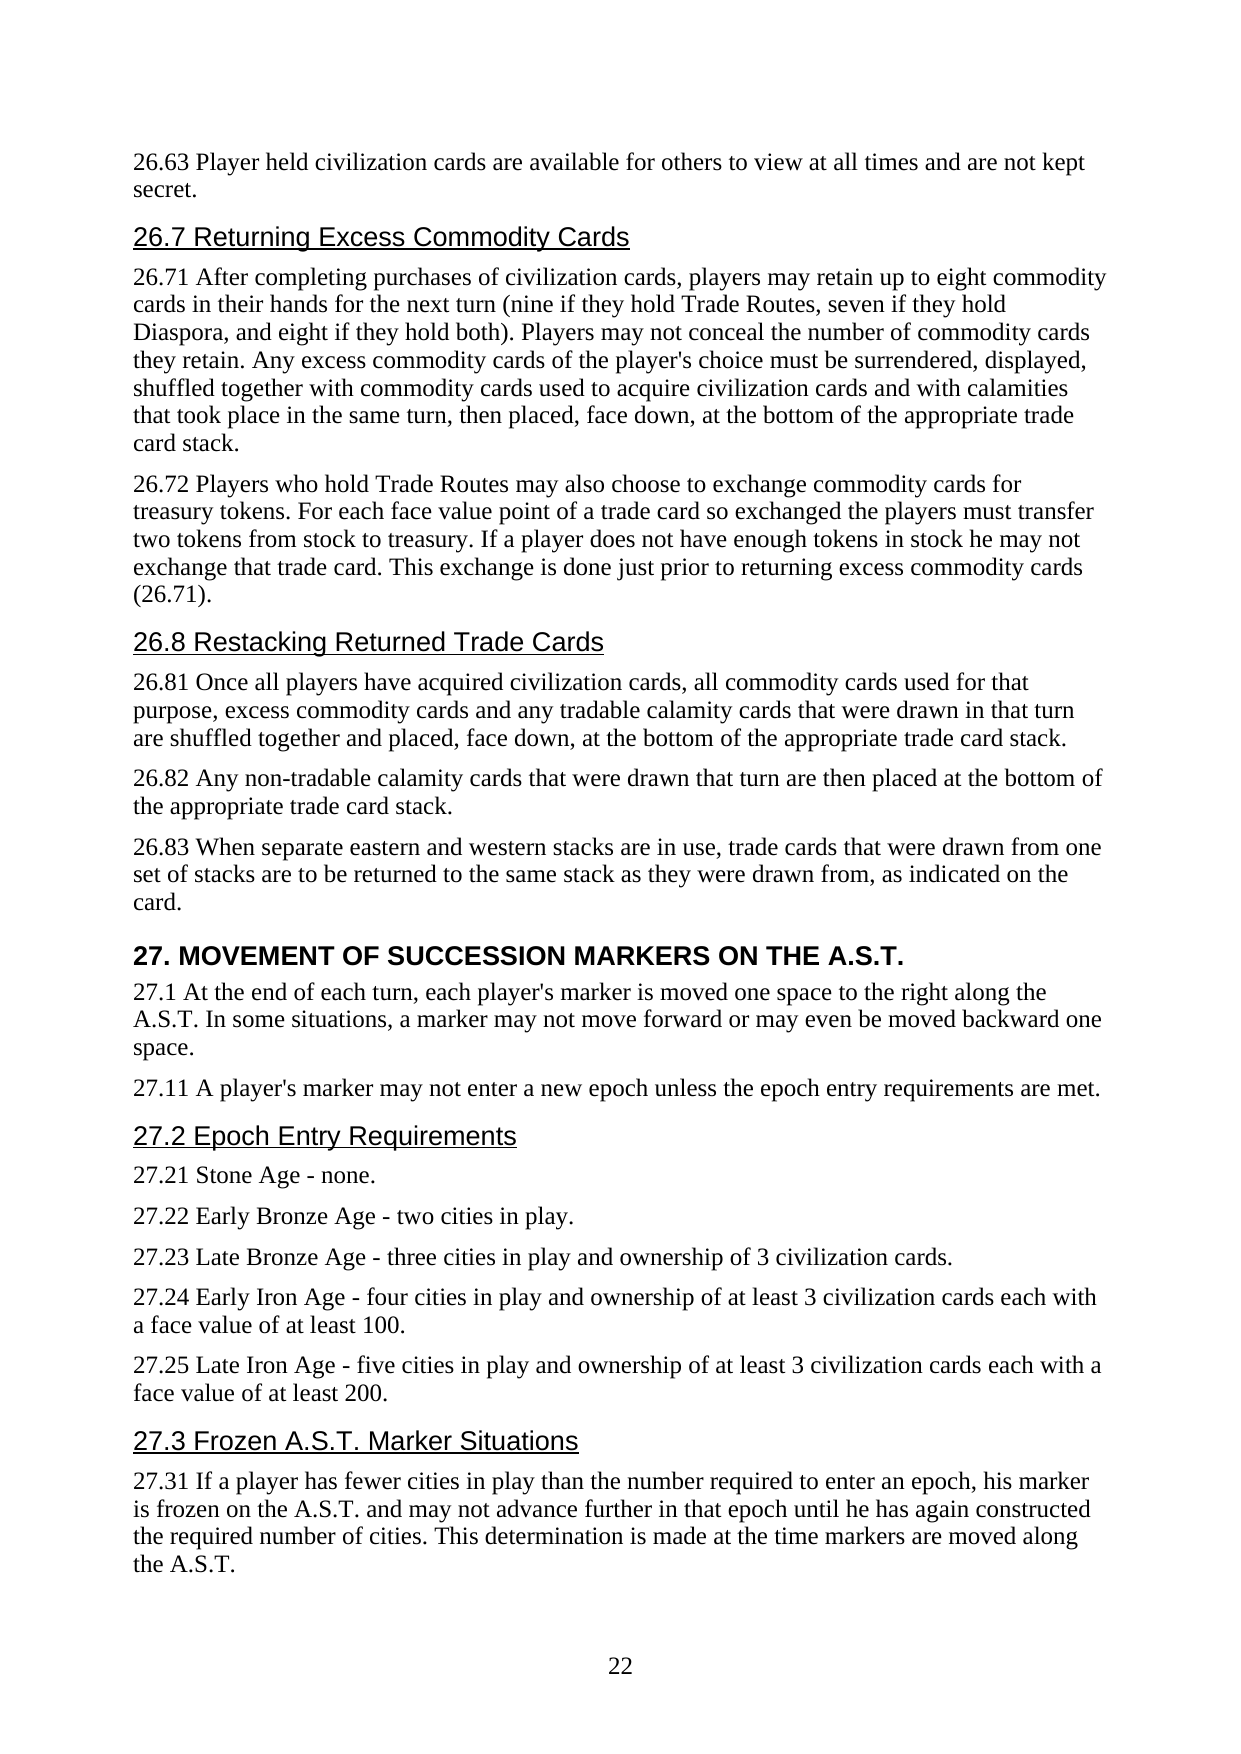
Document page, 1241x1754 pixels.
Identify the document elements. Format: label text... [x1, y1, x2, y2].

subtitle 26.8 Restacking Returned Trade Cards [133, 627, 1107, 658]
text 26.72 Players who hold Trade Routes may also choose to exchange commodity cards for treasury tokens. For each face value point of a trade card so exchanged the players must transfer two tokens from stock to treasury. If a player does not have enough tokens in stock he may not exchange that trade card. This exchange is done just prior to returning excess commodity cards (26.71). [133, 470, 1107, 608]
text 26.82 Any non-tradable calamity cards that were drawn that turn are then placed at the bottom of the appropriate trade card stack. [133, 764, 1107, 820]
text 27.22 Early Bronze Age - two cities in play. [133, 1202, 1107, 1230]
text 27.11 A player's marker may not enter a new epoch unless the epoch entry requirements are met. [133, 1074, 1107, 1102]
subtitle 27.3 Frozen A.S.T. Marker Situations [133, 1426, 1107, 1456]
text 27.31 If a player has fewer cities in play than the number required to enter an epoch, his marker is frozen on the A.S.T. and may not advance further in that epoch until he has again constructed the required number of cities. This determination is made at the time markers are moved along the A.S.T. [133, 1467, 1107, 1578]
subtitle 26.7 Returning Excess Commodity Cards [133, 222, 1107, 252]
text 27.1 At the end of each turn, each player's marker is moved one space to the right along the A.S.T. In some situations, a marker may not move forward or may even be moved backward one space. [133, 978, 1107, 1061]
text 26.83 When separate eastern and western stacks are in use, trade cards that were drawn from one set of stacks are to be returned to the same stack as they were drawn from, as indicated on the card. [133, 833, 1107, 916]
text 27.25 Late Iron Age - five cities in play and ownership of at least 3 civilization cards each with a face value of at least 200. [133, 1352, 1107, 1407]
text 26.63 Player held civilization cards are available for others to view at all times and are not kept secret. [133, 148, 1107, 203]
text 27.23 Late Bronze Age - three cities in play and ownership of 3 civilization cards. [133, 1243, 1107, 1270]
text 26.71 After completing purchases of civilization cards, players may retain up to eight commodity cards in their hands for the next turn (nine if they hold Trade Routes, seven if they hold Diaspora, and eight if they hold both). Players may not conceal the number of commodity cards they retain. Any excess commodity cards of the player's choice must be surrendered, displayed, shuffled together with commodity cards used to acquire civilization cards and with calamities that took place in the same turn, then placed, face down, at the bottom of the appropriate trade card stack. [133, 263, 1107, 457]
text 26.81 Once all players have acquired civilization cards, all commodity cards used for that purpose, excess commodity cards and any tradable calamity cards that were drawn in that turn are shuffled together and placed, face down, at the bottom of the appropriate trade card stack. [133, 668, 1107, 751]
text 27.21 Stone Age - none. [133, 1161, 1107, 1189]
text 27.24 Early Iron Age - four cities in play and ownership of at least 3 civilization cards each with a face value of at least 100. [133, 1283, 1107, 1339]
subtitle 27. Movement of Succession Markers on the A.S.T. [133, 941, 1107, 971]
subtitle 27.2 Epoch Entry Requirements [133, 1121, 1107, 1151]
